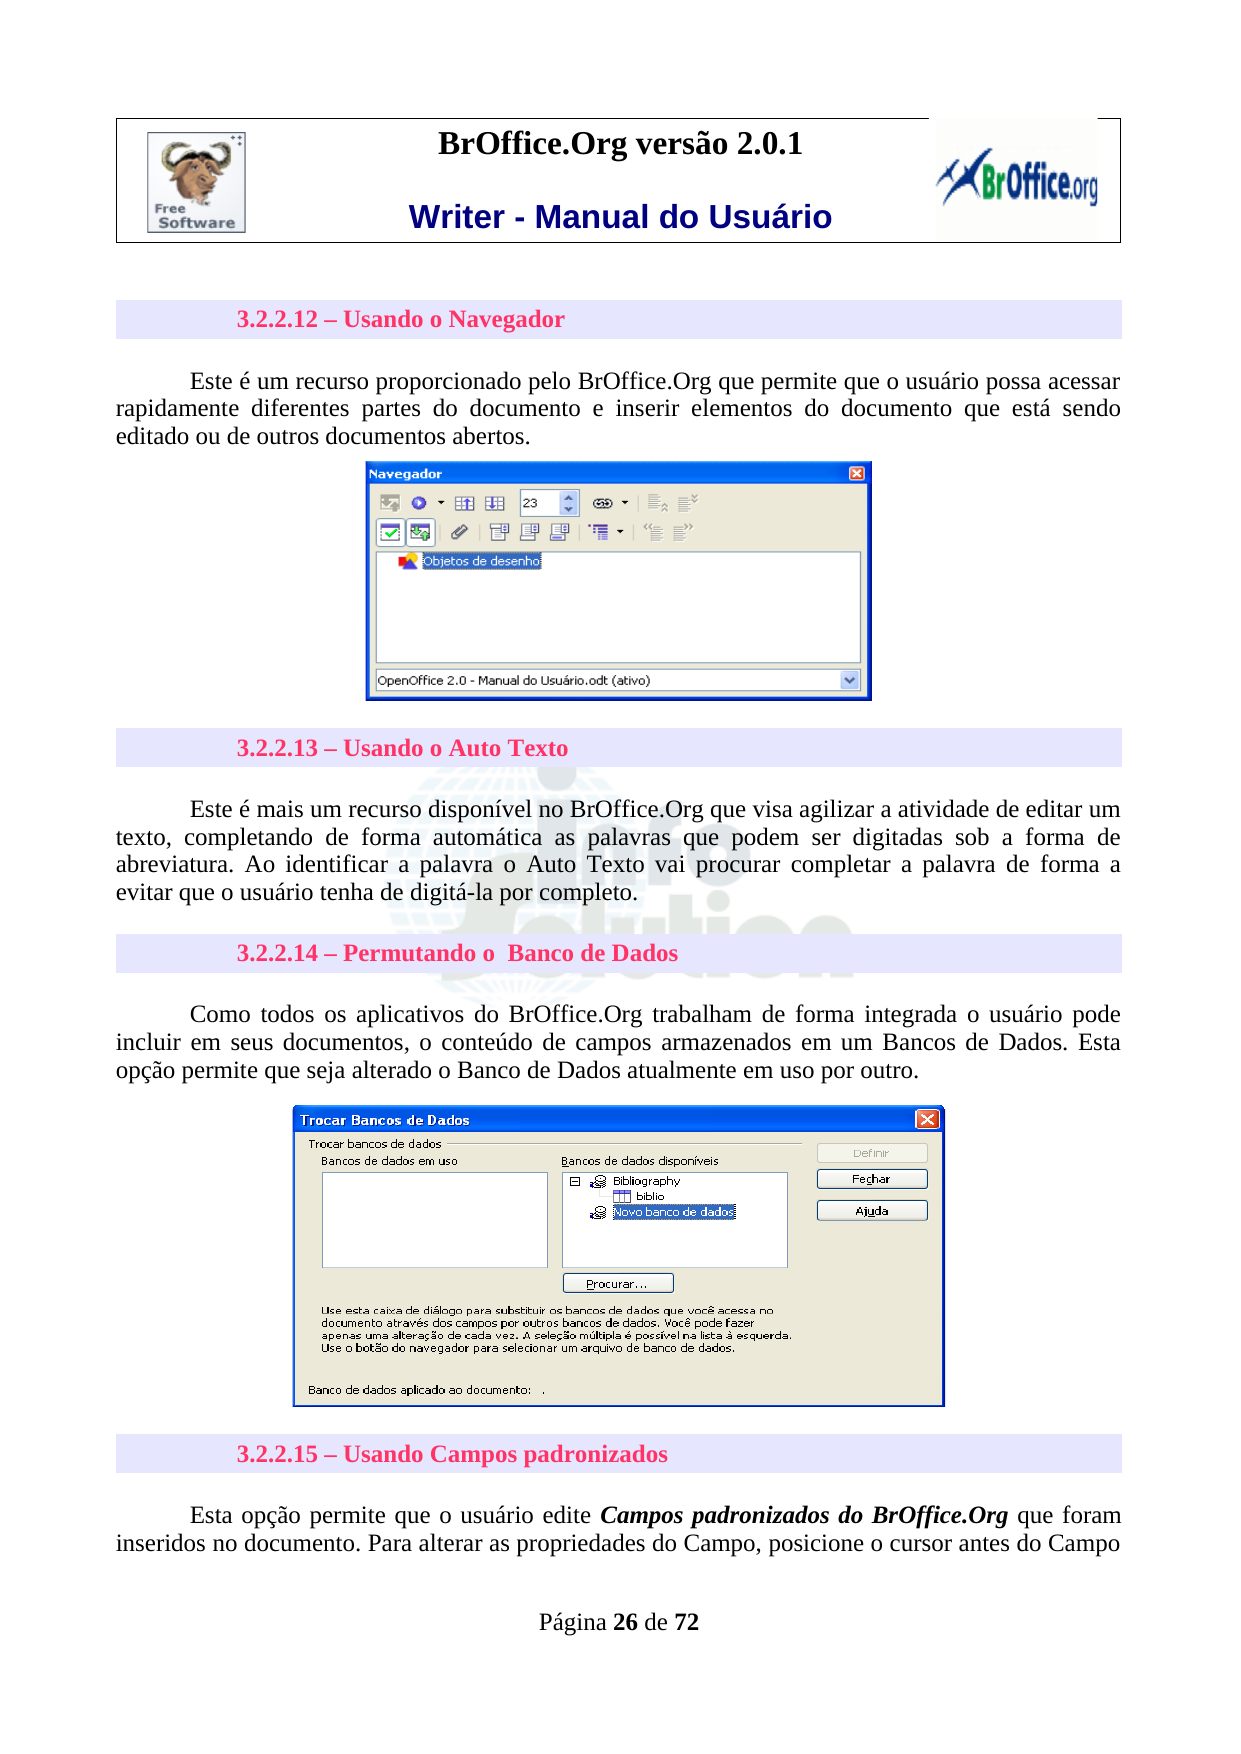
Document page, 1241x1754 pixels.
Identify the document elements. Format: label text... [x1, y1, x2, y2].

table_header 3.2.2.15 – Usando Campos padronizados [116, 1434, 1122, 1473]
picture [928, 117, 1098, 241]
text Como todos os aplicativos do BrOffice.Org trabalham de forma integrada o usuário pode incluir em seus documentos, o conteúdo de campos armazenados em um Bancos de Dados. Esta opção permite que seja alterado o Banco de Dados atualmente em uso por outro. [116, 1000, 1122, 1083]
text Este é mais um recurso disponível no BrOffice.Org que visa agilizar a atividade de editar um texto, completando de forma automática as palavras que podem ser digitadas sob a forma de abreviatura. Ao identificar a palavra o Auto Texto vai procurar completar a palavra de forma a evitar que o usuário tenha de digitá-la por completo. [116, 795, 1122, 906]
picture [147, 132, 246, 233]
text Este é um recurso proporcionado pelo BrOffice.Org que permite que o usuário possa acessar rapidamente diferentes partes do documento e inserir elementos do documento que está sendo editado ou de outros documentos abertos. [116, 367, 1122, 450]
picture [365, 461, 872, 701]
table_header 3.2.2.13 – Usando o Auto Texto [116, 728, 1122, 767]
picture [384, 767, 854, 795]
picture [384, 973, 854, 1000]
text Esta opção permite que o usuário edite Campos padronizados do BrOffice.Org que foram inseridos no documento. Para alterar as propriedades do Campo, posicione o cursor antes do Campo [116, 1501, 1122, 1557]
picture [384, 906, 854, 934]
table_header 3.2.2.14 – Permutando o Banco de Dados [116, 934, 1122, 973]
picture [292, 1105, 946, 1407]
table_header 3.2.2.12 – Usando o Navegador [116, 300, 1122, 339]
